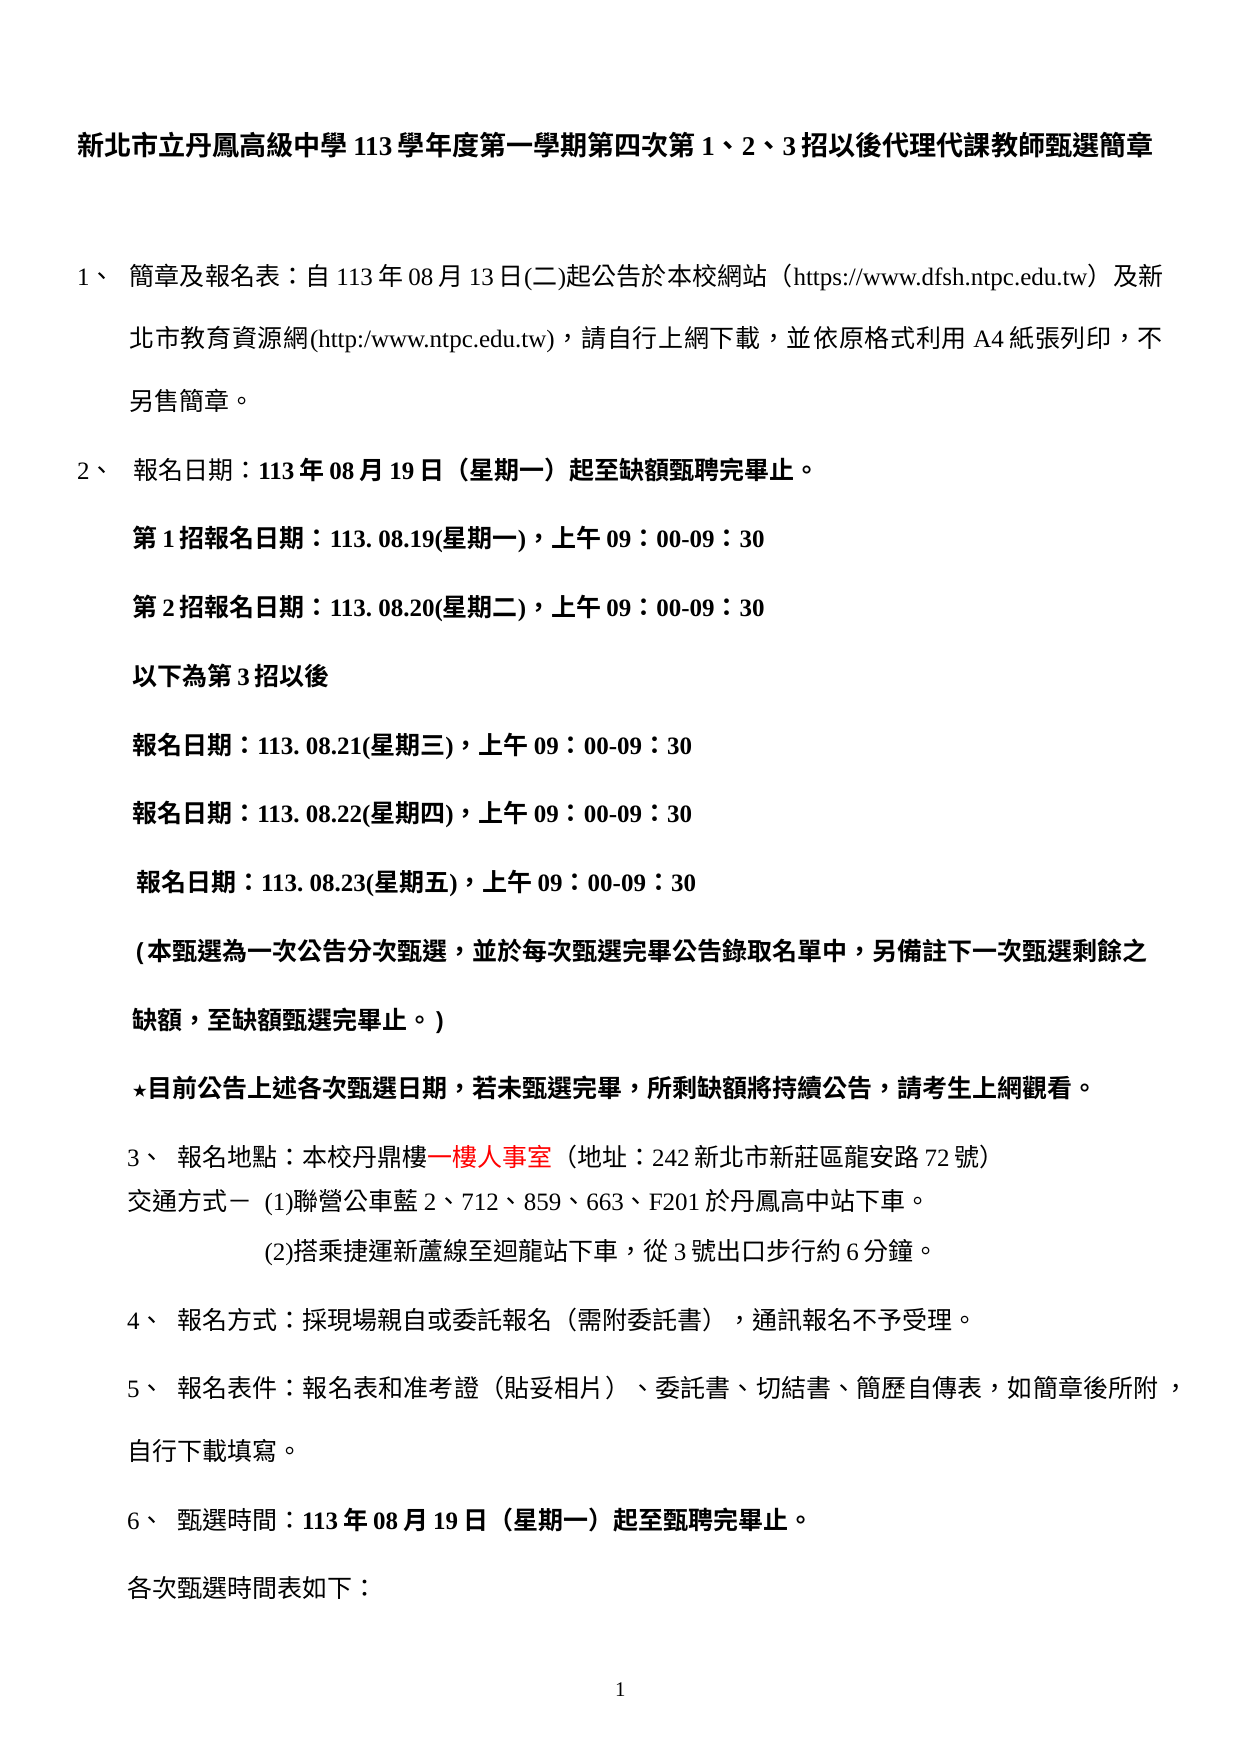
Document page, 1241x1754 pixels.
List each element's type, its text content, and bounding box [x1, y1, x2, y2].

text 新北市立丹鳳高級中學113學年度第一學期第四次第1、2、3招以後代理代課教師甄選簡章 [77, 102, 1163, 164]
text 各次甄選時間表如下： [127, 1545, 1163, 1608]
list 甄選時間：113年08月19日（星期一）起至甄聘完畢止。 [127, 1477, 1163, 1539]
text 交通方式－ (1)聯營公車藍2、712、859、663、F201於丹鳳高中站下車。 [127, 1177, 1163, 1218]
text 缺額，至缺額甄選完畢止。) [132, 977, 1163, 1039]
list 簡章及報名表：自113年08月13日(二)起公告於本校網站（https://www.dfsh.ntpc.edu.tw）及新北市教育資源網(http:/www.ntpc.edu.tw)，請自行上網下載，並依原格式利用A4紙張列印，不另售簡章。 [77, 233, 1163, 420]
text 報名日期：113. 08.23(星期五)，上午09：00-09：30 [77, 839, 1163, 902]
text 第1招報名日期：113. 08.19(星期一)，上午09：00-09：30 [132, 495, 1163, 558]
text 報名日期：113. 08.22(星期四)，上午09：00-09：30 [132, 770, 1163, 833]
text (2)搭乘捷運新蘆線至迴龍站下車，從3號出口步行約6分鐘。 [127, 1218, 1163, 1270]
list 報名日期：113年08月19日（星期一）起至缺額甄聘完畢止。 [77, 427, 1163, 489]
list 報名表件：報名表和准考證（貼妥相片）、委託書、切結書、簡歷自傳表，如簡章後所附，自行下載填寫。 [127, 1345, 1163, 1470]
text 以下為第3招以後 [132, 633, 1163, 695]
text (本甄選為一次公告分次甄選，並於每次甄選完畢公告錄取名單中，另備註下一次甄選剩餘之 [132, 908, 1163, 970]
list 報名方式：採現場親自或委託報名（需附委託書），通訊報名不予受理。 [127, 1277, 1163, 1339]
text 報名日期：113. 08.21(星期三)，上午09：00-09：30 [132, 702, 1163, 764]
text ★目前公告上述各次甄選日期，若未甄選完畢，所剩缺額將持續公告，請考生上網觀看。 [132, 1045, 1163, 1108]
list 報名地點：本校丹鼎樓一樓人事室（地址：242新北市新莊區龍安路72號） [127, 1114, 1163, 1177]
text 第2招報名日期：113. 08.20(星期二)，上午09：00-09：30 [132, 564, 1163, 627]
